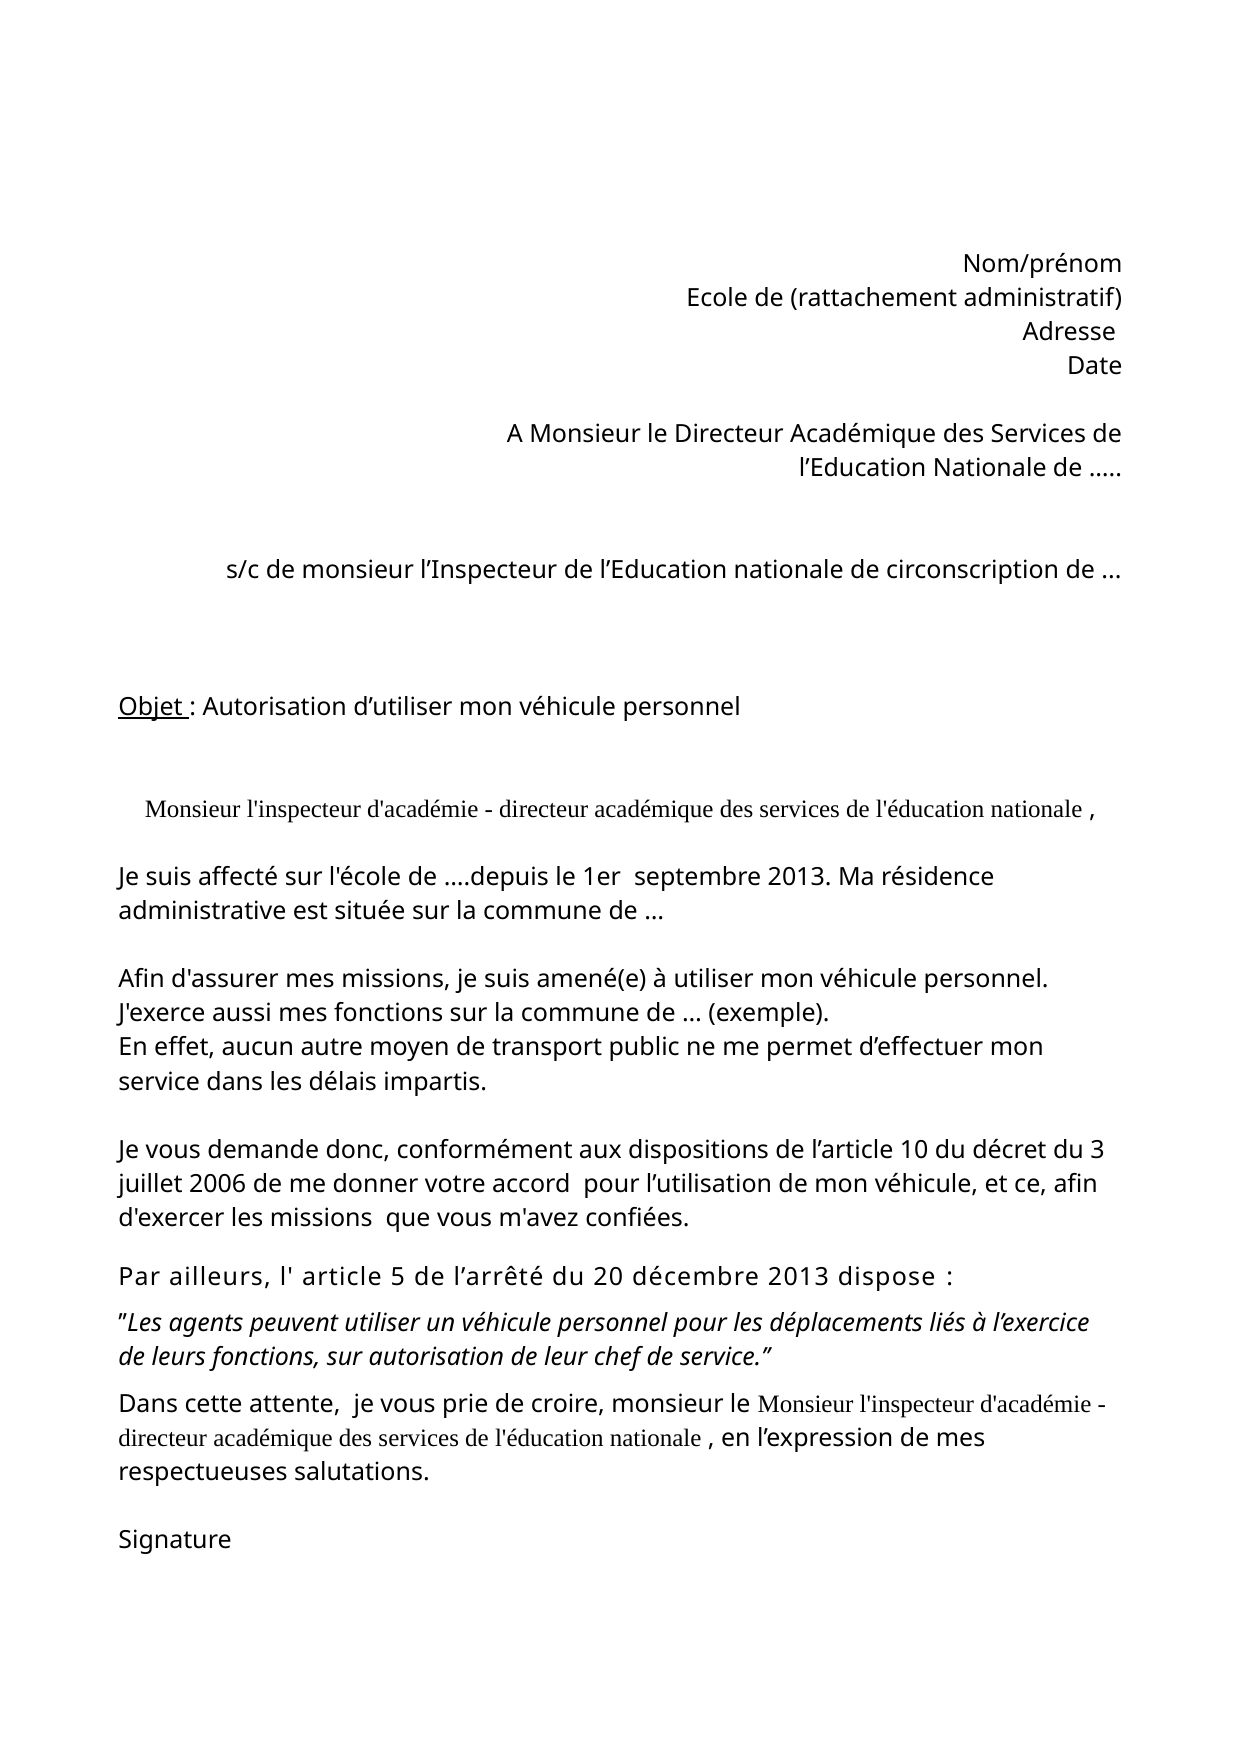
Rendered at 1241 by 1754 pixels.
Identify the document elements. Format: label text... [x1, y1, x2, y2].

text Monsieur l'inspecteur d'académie - directeur académique des services de l'éducation nationale , [118, 791, 1122, 825]
text s/c de monsieur l’Inspecteur de l’Education nationale de circonscription de ... [118, 552, 1122, 586]
text Date [118, 348, 1122, 382]
text Je suis affecté sur l'école de ….depuis le 1er septembre 2013. Ma résidence administrative est située sur la commune de … [118, 859, 1122, 927]
text Nom/prénom [118, 246, 1122, 280]
text Je vous demande donc, conformément aux dispositions de l’article 10 du décret du 3 juillet 2006 de me donner votre accord pour l’utilisation de mon véhicule, et ce, afin d'exercer les missions que vous m'avez confiées. [118, 1131, 1122, 1233]
text En effet, aucun autre moyen de transport public ne me permet d’effectuer mon service dans les délais impartis. [118, 1029, 1122, 1097]
text Signature [118, 1522, 1122, 1556]
text ’’Les agents peuvent utiliser un véhicule personnel pour les déplacements liés à l’exercice de leurs fonctions, sur autorisation de leur chef de service.’’ [118, 1305, 1122, 1373]
text Ecole de (rattachement administratif) [118, 280, 1122, 314]
text Afin d'assurer mes missions, je suis amené(e) à utiliser mon véhicule personnel. J'exerce aussi mes fonctions sur la commune de … (exemple). [118, 961, 1122, 1029]
text Dans cette attente, je vous prie de croire, monsieur le Monsieur l'inspecteur d'académie - directeur académique des services de l'éducation nationale , en l’expression de mes respectueuses salutations. [118, 1386, 1122, 1488]
text A Monsieur le Directeur Académique des Services de l’Education Nationale de ….. [413, 416, 1122, 484]
text Objet : Autorisation d’utiliser mon véhicule personnel [118, 688, 1122, 722]
text Adresse [118, 314, 1122, 348]
subtitle Par ailleurs, l' article 5 de l’arrêté du 20 décembre 2013 dispose : [118, 1258, 1122, 1292]
